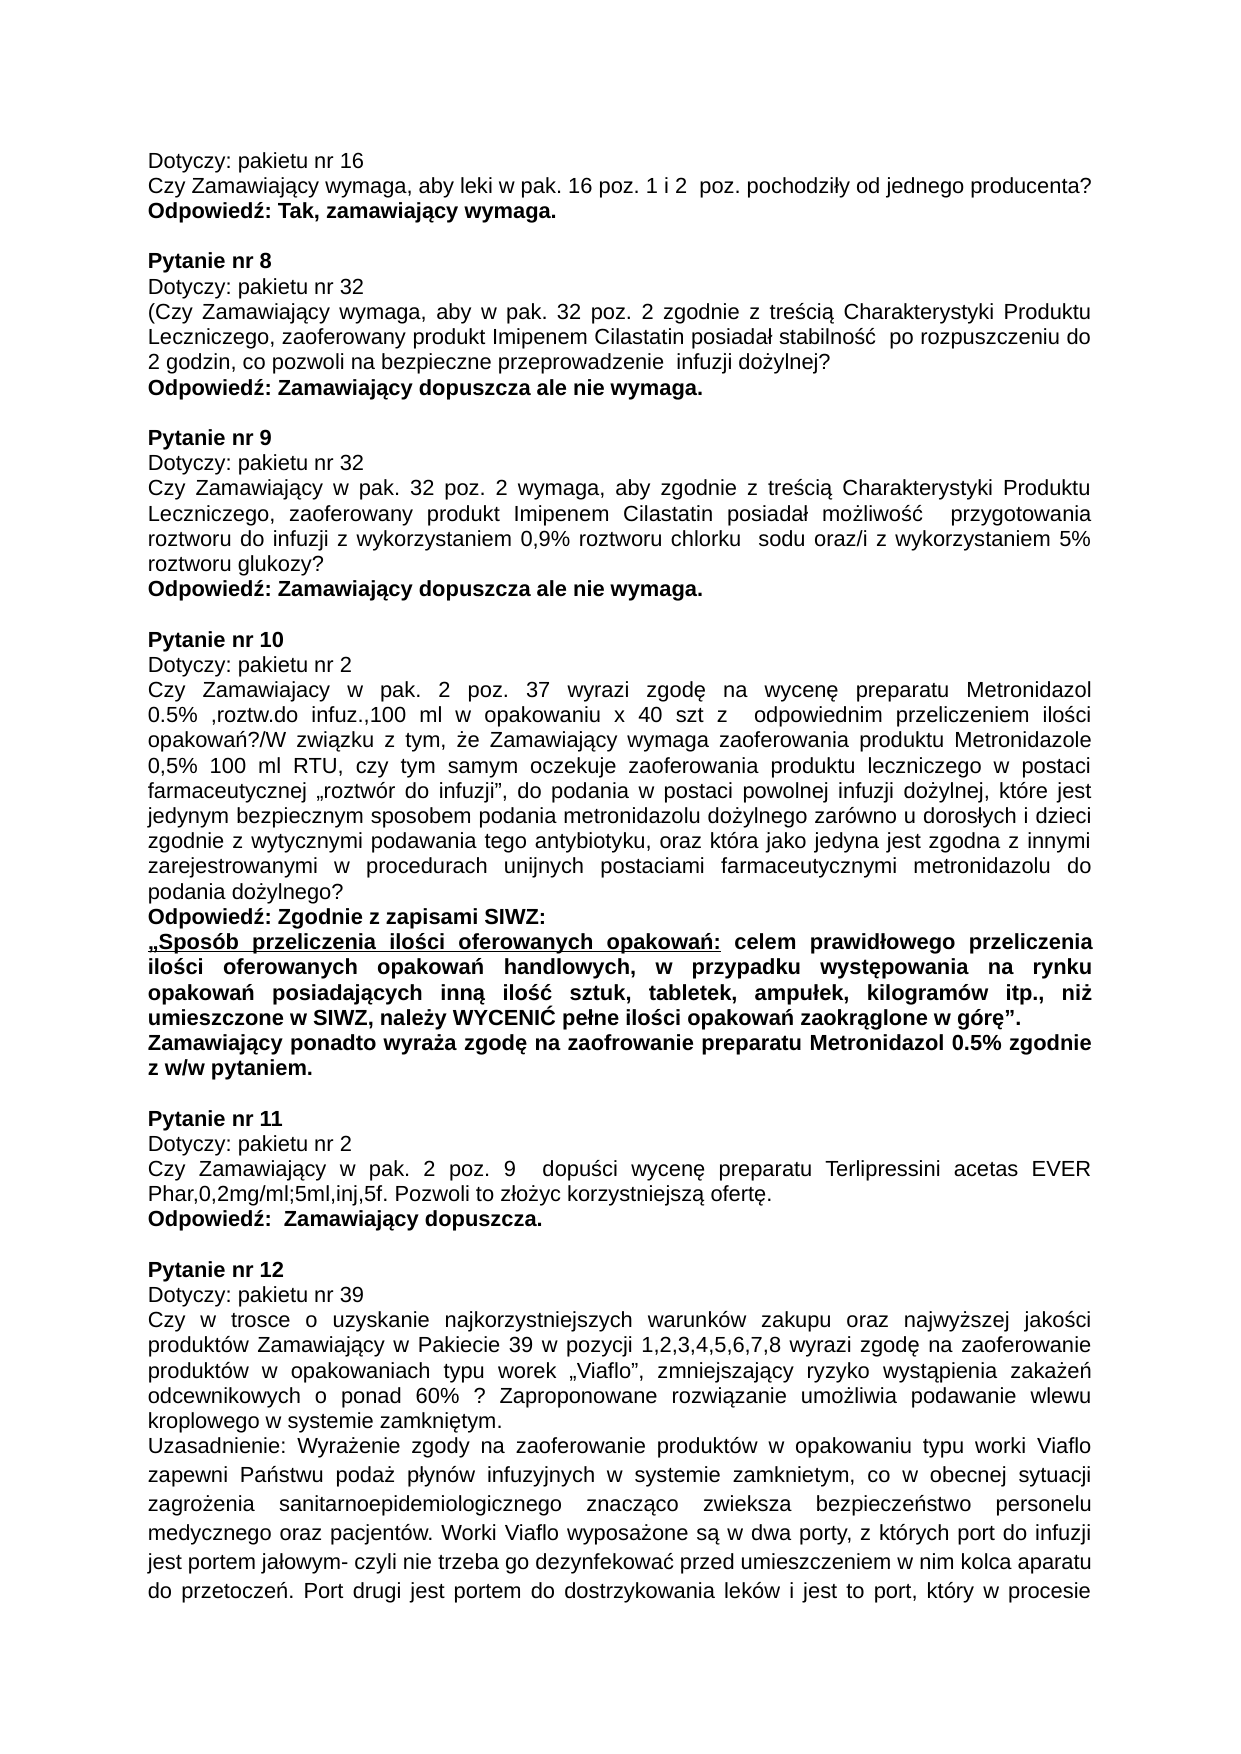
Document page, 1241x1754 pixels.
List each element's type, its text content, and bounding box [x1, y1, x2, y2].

text Zamawiający ponadto wyraża zgodę na zaofrowanie preparatu Metronidazol 0.5% zgodnie z w/w pytaniem. [148, 1030, 1093, 1080]
text Odpowiedź: Tak, zamawiający wymaga. [148, 198, 1093, 223]
text Pytanie nr 12 [148, 1257, 1093, 1282]
text Pytanie nr 11 [148, 1106, 1093, 1131]
list Czy Zamawiający w pak. 2 poz. 9 dopuści wycenę preparatu Terlipressini acetas EVER Phar,0,2mg/ml;5ml,inj,5f. Pozwoli to złożyc korzystniejszą ofertę. [148, 1156, 1093, 1206]
text Dotyczy: pakietu nr 32 [148, 450, 1093, 475]
text Odpowiedź: Zgodnie z zapisami SIWZ: [148, 904, 1093, 929]
text Dotyczy: pakietu nr 16 [148, 148, 1093, 173]
list (Czy Zamawiający wymaga, aby w pak. 32 poz. 2 zgodnie z treścią Charakterystyki Produktu Leczniczego, zaoferowany produkt Imipenem Cilastatin posiadał stabilność po rozpuszczeniu do 2 godzin, co pozwoli na bezpieczne przeprowadzenie infuzji dożylnej? [148, 299, 1093, 374]
text Dotyczy: pakietu nr 32 [148, 274, 1093, 299]
text „Sposób przeliczenia ilości oferowanych opakowań: celem prawidłowego przeliczenia ilości oferowanych opakowań handlowych, w przypadku występowania na rynku opakowań posiadających inną ilość sztuk, tabletek, ampułek, kilogramów itp., niż umieszczone w SIWZ, należy WYCENIĆ pełne ilości opakowań zaokrąglone w górę”. [148, 929, 1093, 1030]
list Czy Zamawiajacy w pak. 2 poz. 37 wyrazi zgodę na wycenę preparatu Metronidazol 0.5% ,roztw.do infuz.,100 ml w opakowaniu x 40 szt z odpowiednim przeliczeniem ilości opakowań?/W związku z tym, że Zamawiający wymaga zaoferowania produktu Metronidazole 0,5% 100 ml RTU, czy tym samym oczekuje zaoferowania produktu leczniczego w postaci farmaceutycznej „roztwór do infuzji”, do podania w postaci powolnej infuzji dożylnej, które jest jedynym bezpiecznym sposobem podania metronidazolu dożylnego zarówno u dorosłych i dzieci zgodnie z wytycznymi podawania tego antybiotyku, oraz która jako jedyna jest zgodna z innymi zarejestrowanymi w procedurach unijnych postaciami farmaceutycznymi metronidazolu do podania dożylnego? [148, 677, 1093, 904]
text Uzasadnienie: Wyrażenie zgody na zaoferowanie produktów w opakowaniu typu worki Viaflo zapewni Państwu podaż płynów infuzyjnych w systemie zamknietym, co w obecnej sytuacji zagrożenia sanitarnoepidemiologicznego znacząco zwieksza bezpieczeństwo personelu medycznego oraz pacjentów. Worki Viaflo wyposażone są w dwa porty, z których port do infuzji jest portem jałowym- czyli nie trzeba go dezynfekować przed umieszczeniem w nim kolca aparatu do przetoczeń. Port drugi jest portem do dostrzykowania leków i jest to port, który w procesie [148, 1433, 1093, 1603]
list Czy Zamawiający wymaga, aby leki w pak. 16 poz. 1 i 2 poz. pochodziły od jednego producenta? [148, 173, 1093, 198]
text Dotyczy: pakietu nr 2 [148, 652, 1093, 677]
text Odpowiedź: Zamawiający dopuszcza. [148, 1206, 1093, 1232]
text Dotyczy: pakietu nr 2 [148, 1131, 1093, 1156]
text Pytanie nr 9 [148, 425, 1093, 450]
text Dotyczy: pakietu nr 39 [148, 1282, 1093, 1307]
list Czy Zamawiający w pak. 32 poz. 2 wymaga, aby zgodnie z treścią Charakterystyki Produktu Leczniczego, zaoferowany produkt Imipenem Cilastatin posiadał możliwość przygotowania roztworu do infuzji z wykorzystaniem 0,9% roztworu chlorku sodu oraz/i z wykorzystaniem 5% roztworu glukozy? [148, 475, 1093, 576]
text Czy w trosce o uzyskanie najkorzystniejszych warunków zakupu oraz najwyższej jakości produktów Zamawiający w Pakiecie 39 w pozycji 1,2,3,4,5,6,7,8 wyrazi zgodę na zaoferowanie produktów w opakowaniach typu worek „Viaflo”, zmniejszający ryzyko wystąpienia zakażeń odcewnikowych o ponad 60% ? Zaproponowane rozwiązanie umożliwia podawanie wlewu kroplowego w systemie zamkniętym. [148, 1307, 1093, 1433]
text Pytanie nr 10 [148, 627, 1093, 652]
text Odpowiedź: Zamawiający dopuszcza ale nie wymaga. [148, 374, 1093, 400]
text Odpowiedź: Zamawiający dopuszcza ale nie wymaga. [148, 576, 1093, 601]
text Pytanie nr 8 [148, 248, 1093, 274]
